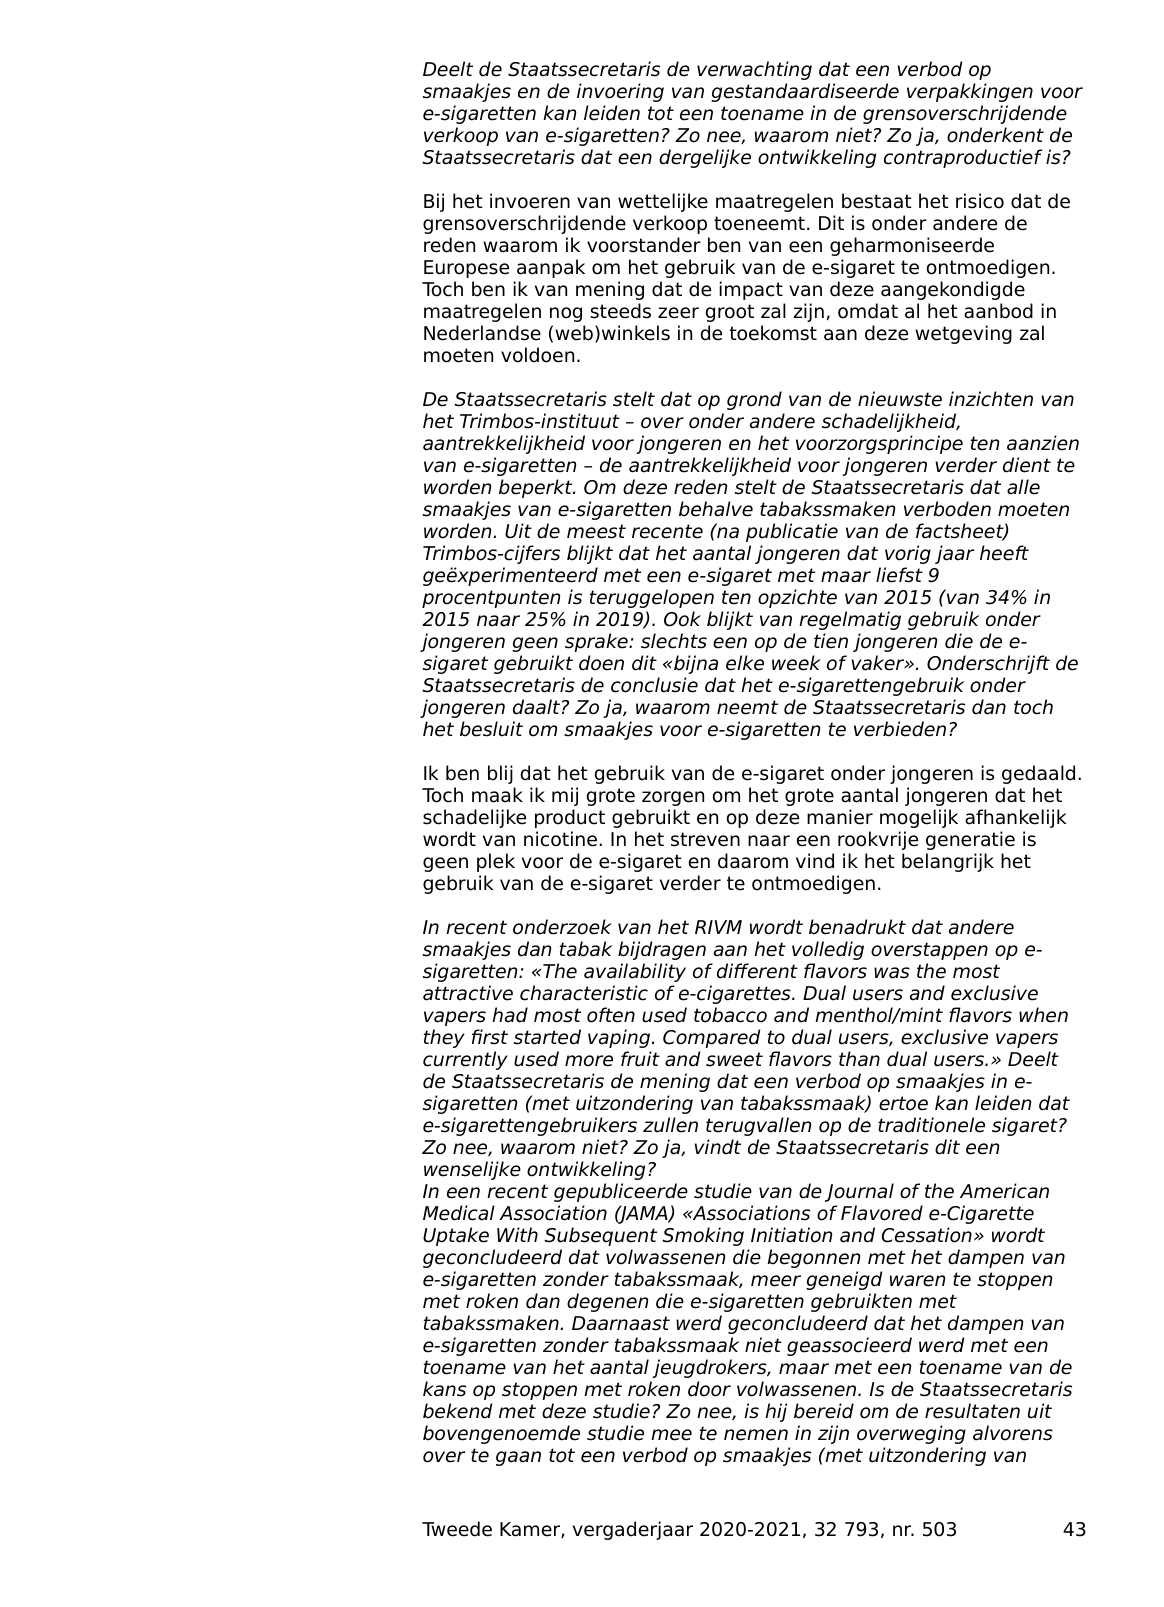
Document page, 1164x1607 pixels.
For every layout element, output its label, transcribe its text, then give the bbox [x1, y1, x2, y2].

text In een recent gepubliceerde studie van de Journal of the American Medical Association (JAMA) «Associations of Flavored e-Cigarette Uptake With Subsequent Smoking Initiation and Cessation» wordt geconcludeerd dat volwassenen die begonnen met het dampen van e-sigaretten zonder tabakssmaak, meer geneigd waren te stoppen met roken dan degenen die e-sigaretten gebruikten met tabakssmaken. Daarnaast werd geconcludeerd dat het dampen van e-sigaretten zonder tabakssmaak niet geassocieerd werd met een toename van het aantal jeugdrokers, maar met een toename van de kans op stoppen met roken door volwassenen. Is de Staatssecretaris bekend met deze studie? Zo nee, is hij bereid om de resultaten uit bovengenoemde studie mee te nemen in zijn overweging alvorens over te gaan tot een verbod op smaakjes (met uitzondering van [422, 1181, 1087, 1467]
text Ik ben blij dat het gebruik van de e-sigaret onder jongeren is gedaald. Toch maak ik mij grote zorgen om het grote aantal jongeren dat het schadelijke product gebruikt en op deze manier mogelijk afhankelijk wordt van nicotine. In het streven naar een rookvrije generatie is geen plek voor de e-sigaret en daarom vind ik het belangrijk het gebruik van de e-sigaret verder te ontmoedigen. [422, 763, 1087, 895]
text In recent onderzoek van het RIVM wordt benadrukt dat andere smaakjes dan tabak bijdragen aan het volledig overstappen op e-sigaretten: «The availability of different flavors was the most attractive characteristic of e-cigarettes. Dual users and exclusive vapers had most often used tobacco and menthol/mint flavors when they first started vaping. Compared to dual users, exclusive vapers currently used more fruit and sweet flavors than dual users.» Deelt de Staatssecretaris de mening dat een verbod op smaakjes in e-sigaretten (met uitzondering van tabakssmaak) ertoe kan leiden dat e-sigarettengebruikers zullen terugvallen op de traditionele sigaret? Zo nee, waarom niet? Zo ja, vindt de Staatssecretaris dit een wenselijke ontwikkeling? [422, 917, 1087, 1181]
text Bij het invoeren van wettelijke maatregelen bestaat het risico dat de grensoverschrijdende verkoop toeneemt. Dit is onder andere de reden waarom ik voorstander ben van een geharmoniseerde Europese aanpak om het gebruik van de e-sigaret te ontmoedigen. Toch ben ik van mening dat de impact van deze aangekondigde maatregelen nog steeds zeer groot zal zijn, omdat al het aanbod in Nederlandse (web)winkels in de toekomst aan deze wetgeving zal moeten voldoen. [422, 191, 1087, 367]
text Deelt de Staatssecretaris de verwachting dat een verbod op smaakjes en de invoering van gestandaardiseerde verpakkingen voor e-sigaretten kan leiden tot een toename in de grensoverschrijdende verkoop van e-sigaretten? Zo nee, waarom niet? Zo ja, onderkent de Staatssecretaris dat een dergelijke ontwikkeling contraproductief is? [422, 59, 1087, 169]
text De Staatssecretaris stelt dat op grond van de nieuwste inzichten van het Trimbos-instituut – over onder andere schadelijkheid, aantrekkelijkheid voor jongeren en het voorzorgsprincipe ten aanzien van e-sigaretten – de aantrekkelijkheid voor jongeren verder dient te worden beperkt. Om deze reden stelt de Staatssecretaris dat alle smaakjes van e-sigaretten behalve tabakssmaken verboden moeten worden. Uit de meest recente (na publicatie van de factsheet) Trimbos-cijfers blijkt dat het aantal jongeren dat vorig jaar heeft geëxperimenteerd met een e-sigaret met maar liefst 9 procentpunten is teruggelopen ten opzichte van 2015 (van 34% in 2015 naar 25% in 2019). Ook blijkt van regelmatig gebruik onder jongeren geen sprake: slechts een op de tien jongeren die de e-sigaret gebruikt doen dit «bijna elke week of vaker». Onderschrijft de Staatssecretaris de conclusie dat het e-sigarettengebruik onder jongeren daalt? Zo ja, waarom neemt de Staatssecretaris dan toch het besluit om smaakjes voor e-sigaretten te verbieden? [422, 389, 1087, 741]
